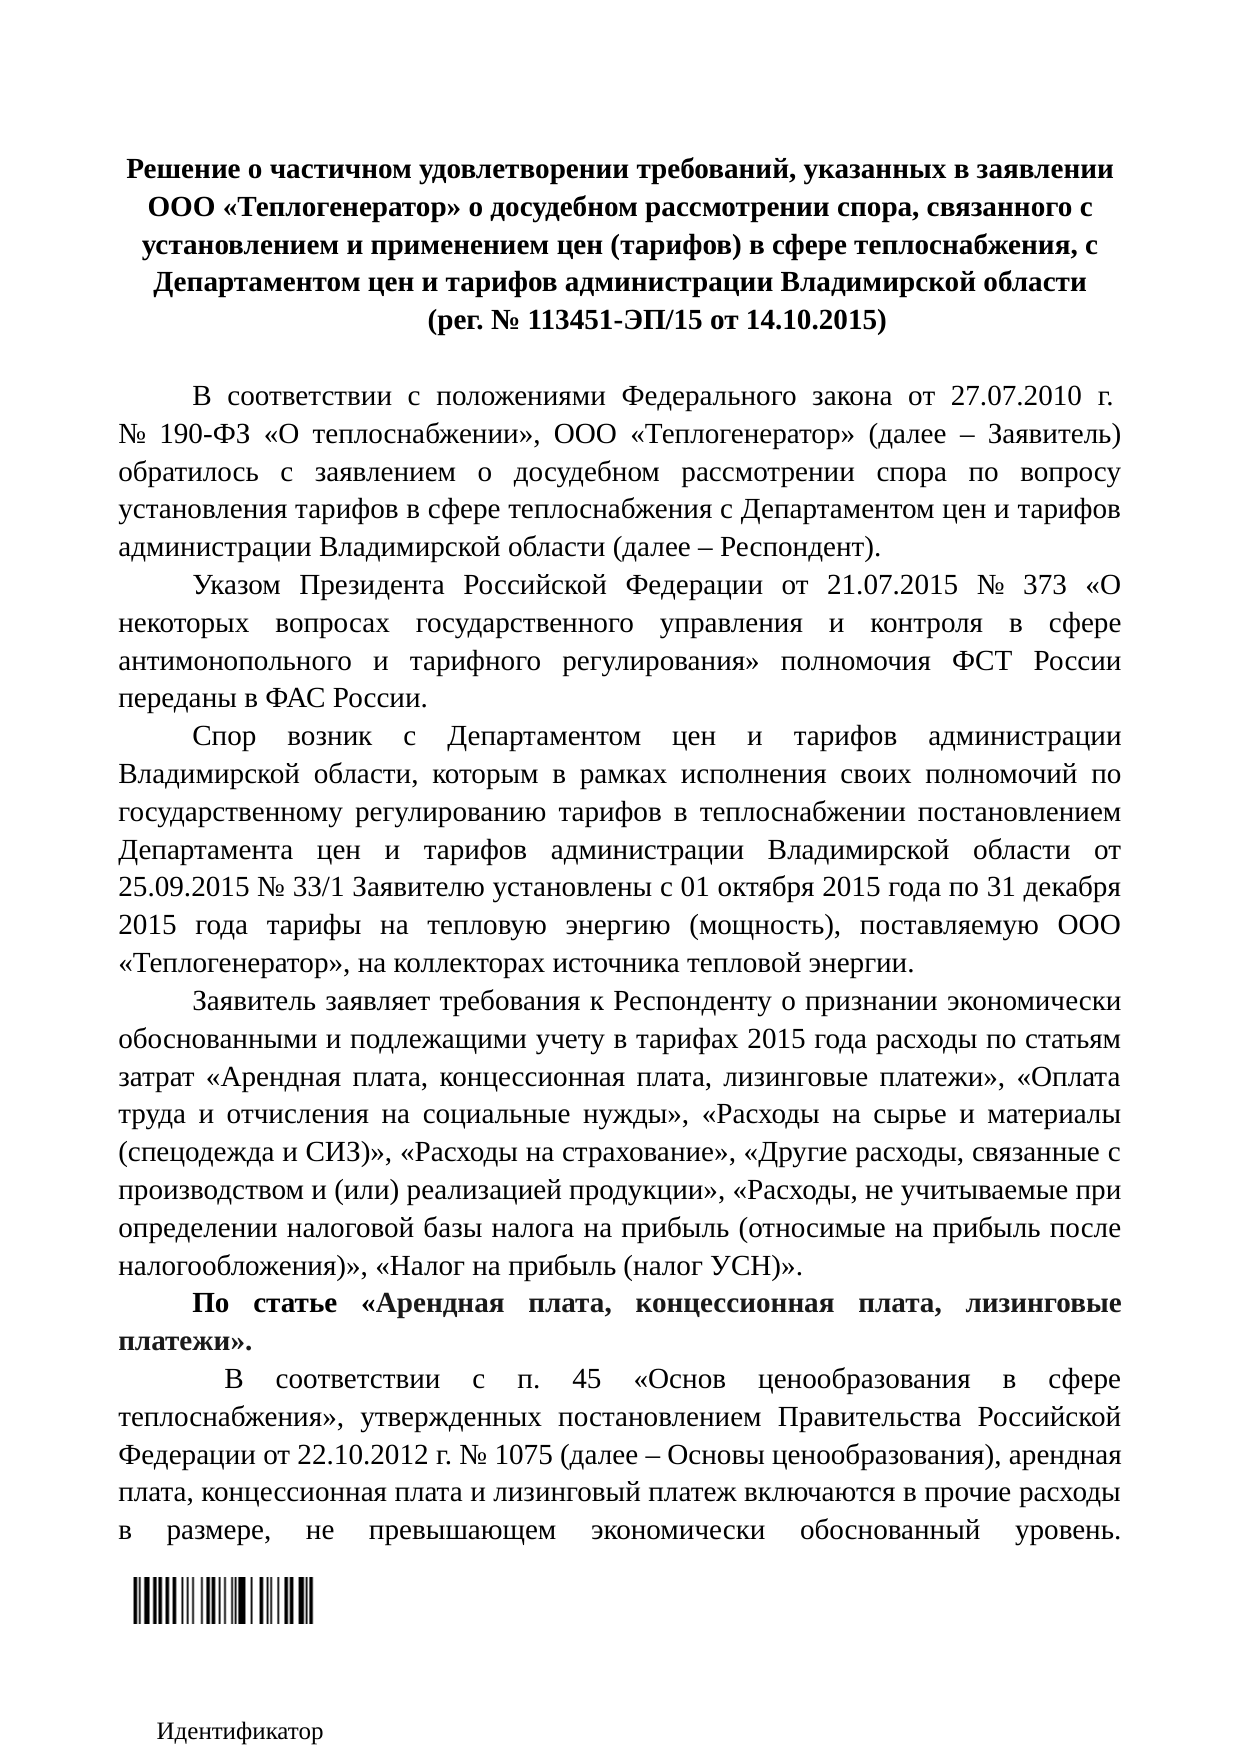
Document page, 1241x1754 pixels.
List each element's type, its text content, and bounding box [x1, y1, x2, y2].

text По статье «Арендная плата, концессионная плата, лизинговые платежи». [118, 1281, 1122, 1357]
text В соответствии с положениями Федерального закона от 27.07.2010 г. № 190-ФЗ «О теплоснабжении», ООО «Теплогенератор» (далее – Заявитель) обратилось с заявлением о досудебном рассмотрении спора по вопросу установления тарифов в сфере теплоснабжения с Департаментом цен и тарифов администрации Владимирской области (далее – Респондент). [118, 374, 1122, 563]
text (рег. № 113451-ЭП/15 от 14.10.2015) [118, 298, 1122, 336]
text Решение о частичном удовлетворении требований, указанных в заявлении ООО «Теплогенератор» о досудебном рассмотрении спора, связанного с установлением и применением цен (тарифов) в сфере теплоснабжения, с Департаментом цен и тарифов администрации Владимирской области [118, 147, 1122, 298]
text Спор возник с Департаментом цен и тарифов администрации Владимирской области, которым в рамках исполнения своих полномочий по государственному регулированию тарифов в теплоснабжении постановлением Департамента цен и тарифов администрации Владимирской области от 25.09.2015 № 33/1 Заявителю установлены с 01 октября 2015 года по 31 декабря 2015 года тарифы на тепловую энергию (мощность), поставляемую ООО «Теплогенератор», на коллекторах источника тепловой энергии. [118, 714, 1122, 979]
text Указом Президента Российской Федерации от 21.07.2015 № 373 «О некоторых вопросах государственного управления и контроля в сфере антимонопольного и тарифного регулирования» полномочия ФСТ России переданы в ФАС России. [118, 563, 1122, 714]
text Заявитель заявляет требования к Респонденту о признании экономически обоснованными и подлежащими учету в тарифах 2015 года расходы по статьям затрат «Арендная плата, концессионная плата, лизинговые платежи», «Оплата труда и отчисления на социальные нужды», «Расходы на сырье и материалы (спецодежда и СИЗ)», «Расходы на страхование», «Другие расходы, связанные с производством и (или) реализацией продукции», «Расходы, не учитываемые при определении налоговой базы налога на прибыль (относимые на прибыль после налогообложения)», «Налог на прибыль (налог УСН)». [118, 979, 1122, 1281]
text В соответствии с п. 45 «Основ ценообразования в сфере теплоснабжения», утвержденных постановлением Правительства Российской Федерации от 22.10.2012 г. № 1075 (далее – Основы ценообразования), арендная плата, концессионная плата и лизинговый платеж включаются в прочие расходы в размере, не превышающем экономически обоснованный уровень. [118, 1357, 1122, 1546]
picture [118, 1577, 331, 1624]
